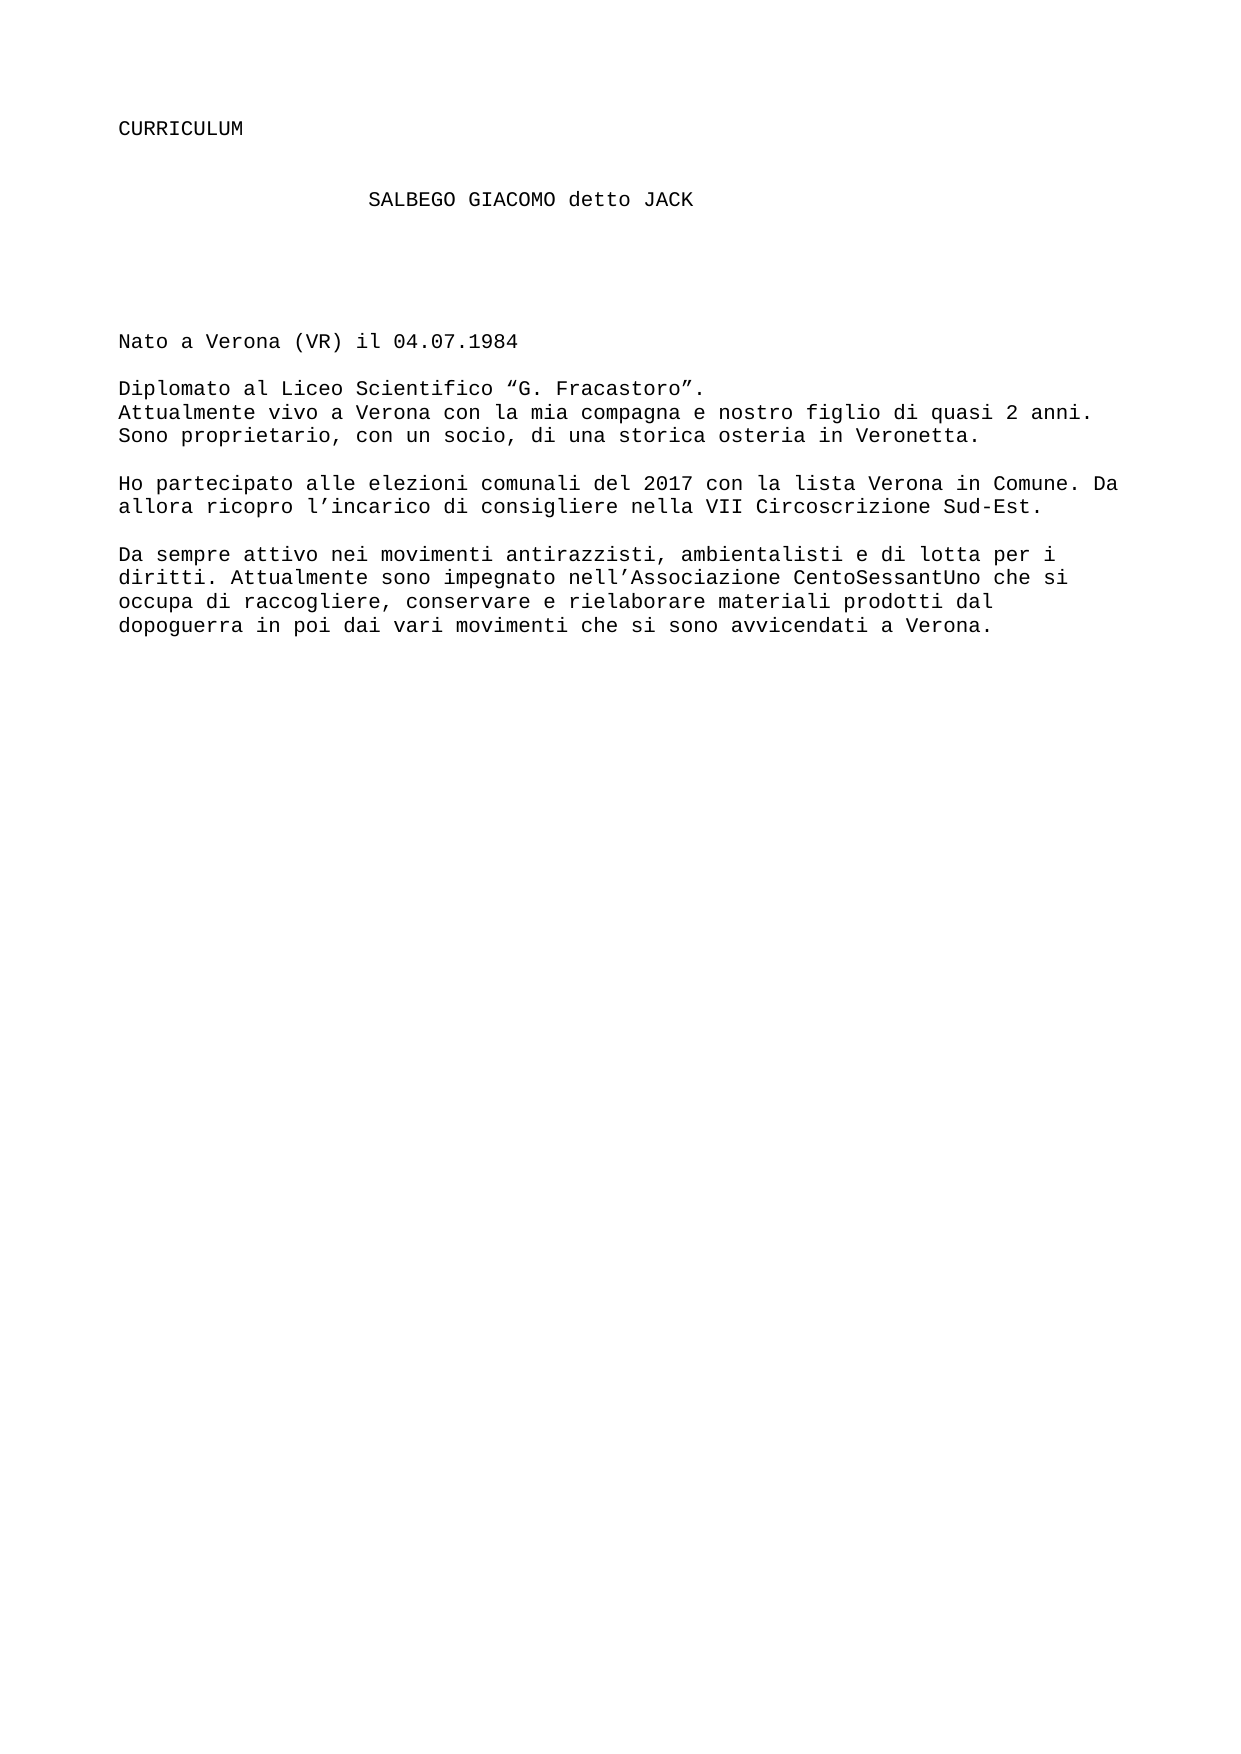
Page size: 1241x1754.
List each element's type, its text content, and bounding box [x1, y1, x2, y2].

text Nato a Verona (VR) il 04.07.1984 [118, 331, 1122, 354]
text Diplomato al Liceo Scientifico “G. Fracastoro”. [118, 378, 1122, 402]
text CURRICULUM [118, 118, 1122, 142]
text Attualmente vivo a Verona con la mia compagna e nostro figlio di quasi 2 anni. Sono proprietario, con un socio, di una storica osteria in Veronetta. [118, 402, 1122, 449]
text Ho partecipato alle elezioni comunali del 2017 con la lista Verona in Comune. Da allora ricopro l’incarico di consigliere nella VII Circoscrizione Sud-Est. [118, 473, 1122, 520]
text SALBEGO GIACOMO detto JACK [118, 189, 1122, 213]
text Da sempre attivo nei movimenti antirazzisti, ambientalisti e di lotta per i diritti. Attualmente sono impegnato nell’Associazione CentoSessantUno che si occupa di raccogliere, conservare e rielaborare materiali prodotti dal dopoguerra in poi dai vari movimenti che si sono avvicendati a Verona. [118, 544, 1122, 638]
